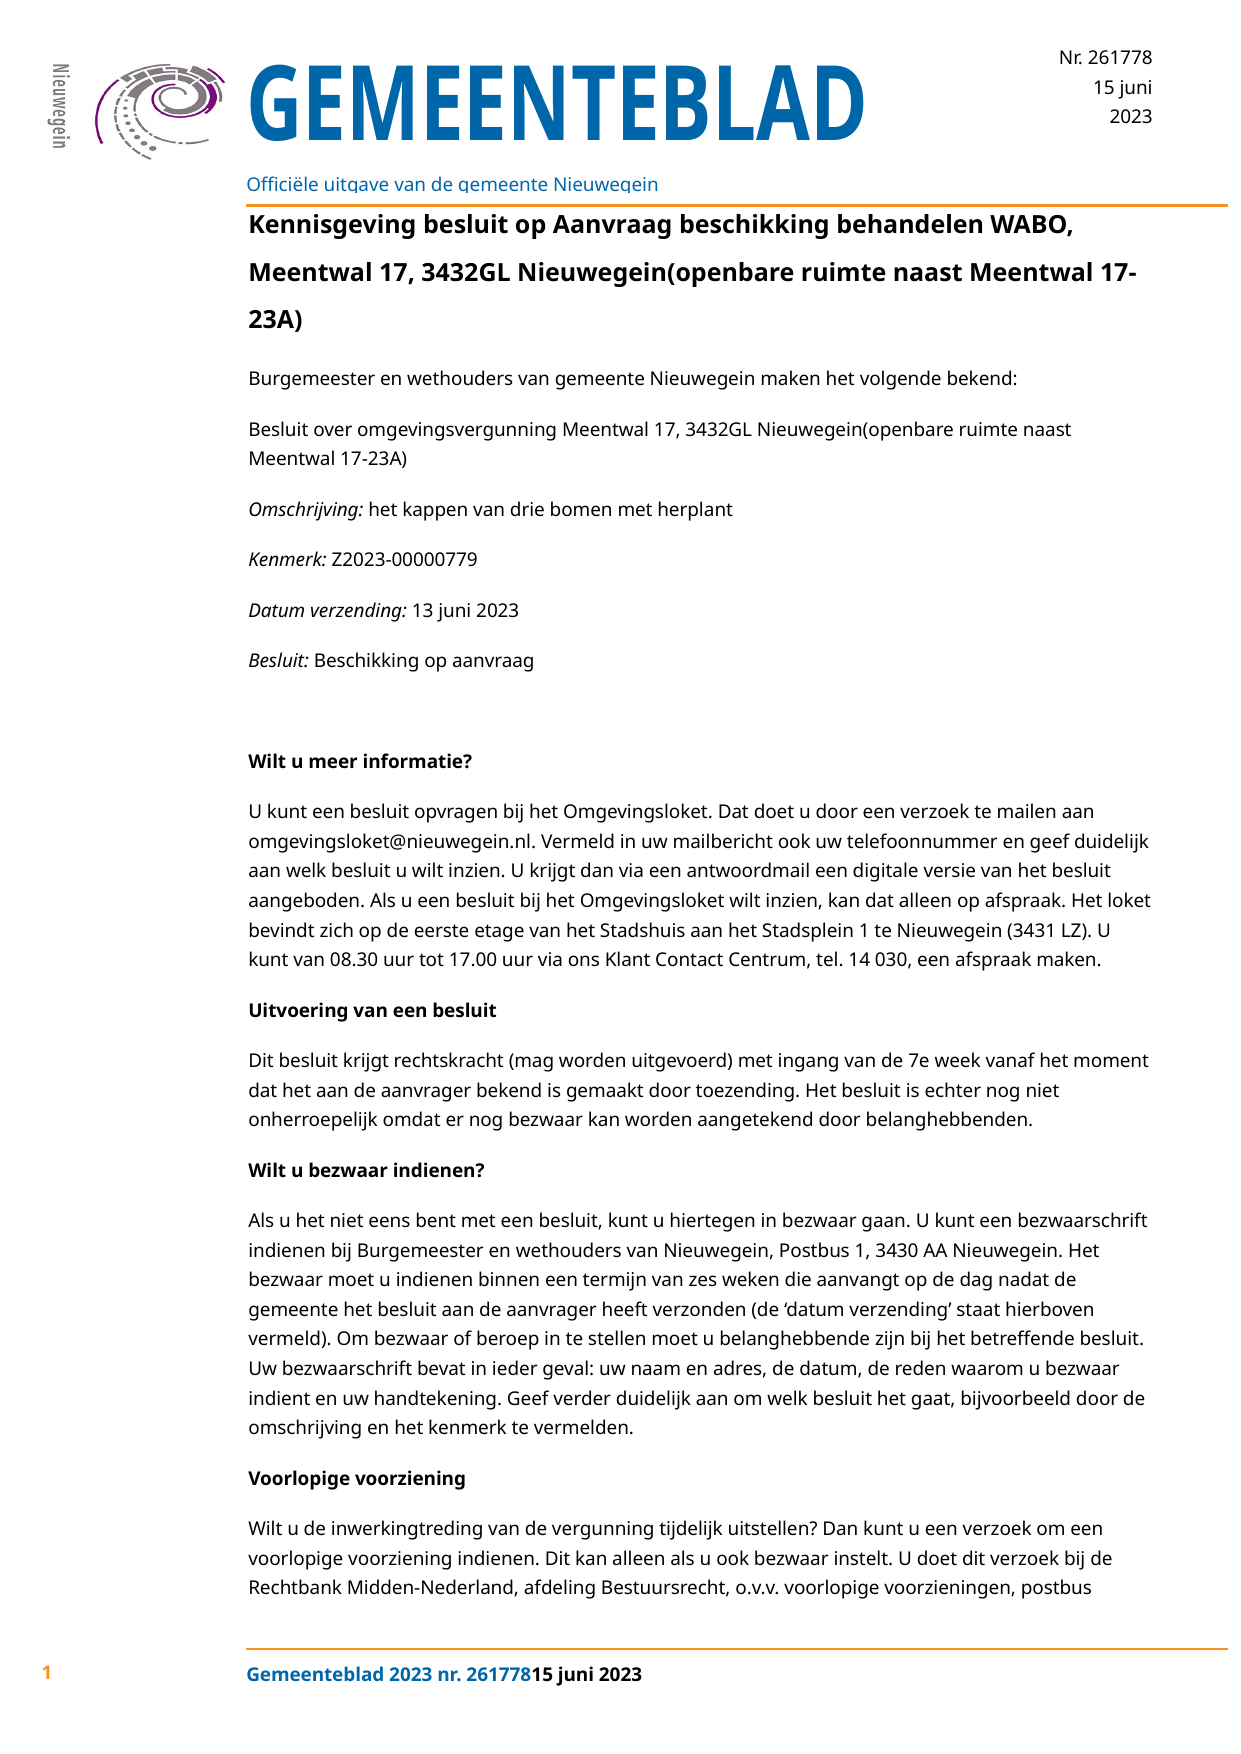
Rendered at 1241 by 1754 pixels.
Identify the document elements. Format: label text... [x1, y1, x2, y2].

text Wilt u bezwaar indienen? [248, 1157, 1152, 1182]
picture [41, 47, 231, 172]
text U kunt een besluit opvragen bij het Omgevingsloket. Dat doet u door een verzoek te mailen aan omgevingsloket@nieuwegein.nl. Vermeld in uw mailbericht ook uw telefoonnummer en geef duidelijk aan welk besluit u wilt inzien. U krijgt dan via een antwoordmail een digitale versie van het besluit aangeboden. Als u een besluit bij het Omgevingsloket wilt inzien, kan dat alleen op afspraak. Het loket bevindt zich op de eerste etage van het Stadshuis aan het Stadsplein 1 te Nieuwegein (3431 LZ). U kunt van 08.30 uur tot 17.00 uur via ons Klant Contact Centrum, tel. 14 030, een afspraak maken. [248, 798, 1152, 972]
text Dit besluit krijgt rechtskracht (mag worden uitgevoerd) met ingang van de 7e week vanaf het moment dat het aan de aanvrager bekend is gemaakt door toezending. Het besluit is echter nog niet onherroepelijk omdat er nog bezwaar kan worden aangetekend door belanghebbenden. [248, 1047, 1152, 1132]
text Kenmerk: Z2023-00000779 [248, 546, 1152, 572]
text Besluit: Beschikking op aanvraag [248, 647, 1152, 673]
text Voorlopige voorziening [248, 1465, 1152, 1490]
text Wilt u meer informatie? [248, 748, 1152, 774]
text Wilt u de inwerkingtreding van de vergunning tijdelijk uitstellen? Dan kunt u een verzoek om een voorlopige voorziening indienen. Dit kan alleen als u ook bezwaar instelt. U doet dit verzoek bij de Rechtbank Midden-Nederland, afdeling Bestuursrecht, o.v.v. voorlopige voorzieningen, postbus [248, 1515, 1152, 1600]
text Kennisgeving besluit op Aanvraag beschikking behandelen WABO, Meentwal 17, 3432GL Nieuwegein(openbare ruimte naast Meentwal 17-23A) [248, 207, 1152, 336]
text Omschrijving: het kappen van drie bomen met herplant [248, 496, 1152, 522]
text Burgemeester en wethouders van gemeente Nieuwegein maken het volgende bekend: [248, 366, 1152, 391]
text Datum verzending: 13 juni 2023 [248, 597, 1152, 622]
text Als u het niet eens bent met een besluit, kunt u hiertegen in bezwaar gaan. U kunt een bezwaarschrift indienen bij Burgemeester en wethouders van Nieuwegein, Postbus 1, 3430 AA Nieuwegein. Het bezwaar moet u indienen binnen een termijn van zes weken die aanvangt op de dag nadat de gemeente het besluit aan de aanvrager heeft verzonden (de ‘datum verzending’ staat hierboven vermeld). Om bezwaar of beroep in te stellen moet u belanghebbende zijn bij het betreffende besluit. Uw bezwaarschrift bevat in ieder geval: uw naam en adres, de datum, de reden waarom u bezwaar indient en uw handtekening. Geef verder duidelijk aan om welk besluit het gaat, bijvoorbeeld door de omschrijving en het kenmerk te vermelden. [248, 1207, 1152, 1440]
text Uitvoering van een besluit [248, 997, 1152, 1022]
text Besluit over omgevingsvergunning Meentwal 17, 3432GL Nieuwegein(openbare ruimte naast Meentwal 17-23A) [248, 416, 1152, 471]
